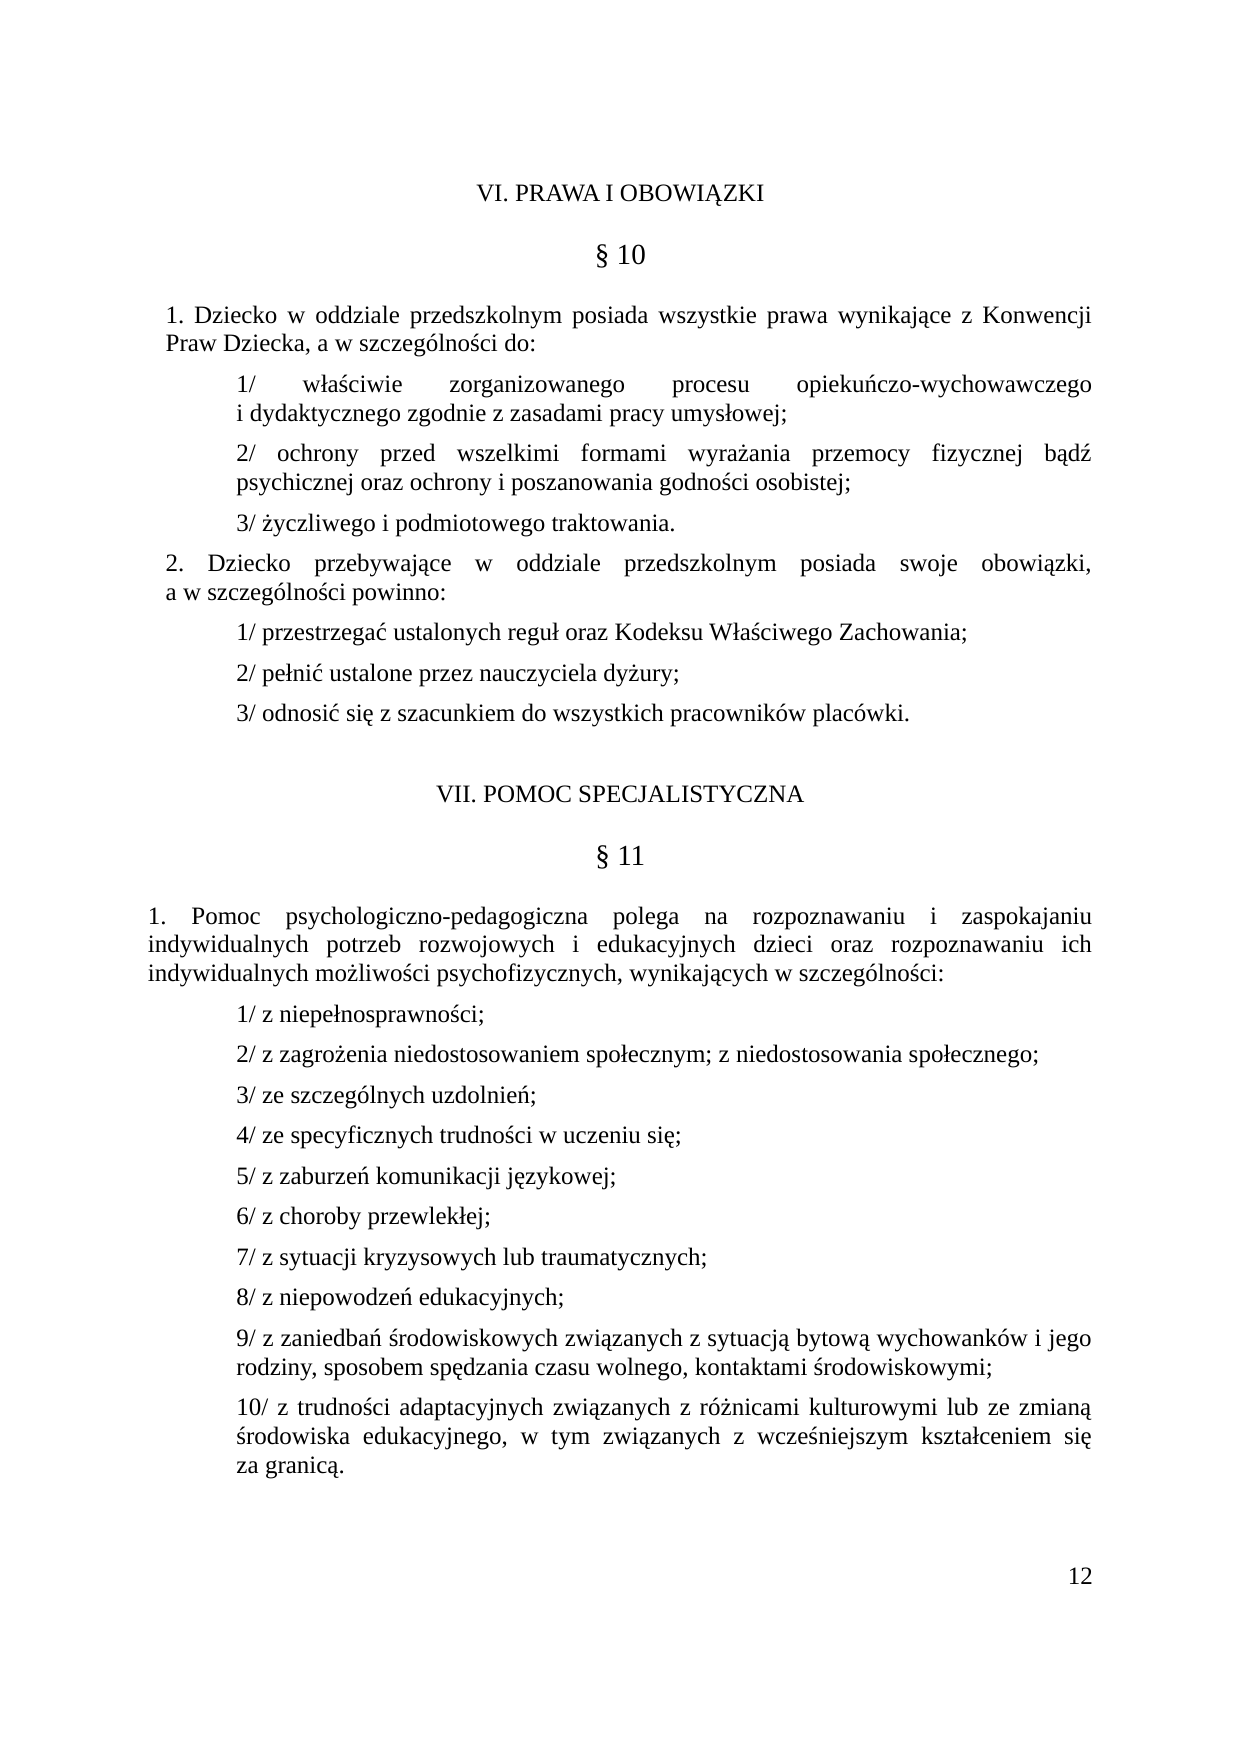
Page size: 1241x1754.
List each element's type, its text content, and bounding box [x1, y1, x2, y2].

subtitle 9/ z zaniedbań środowiskowych związanych z sytuacją bytową wychowanków i jego rodziny, sposobem spędzania czasu wolnego, kontaktami środowiskowymi; [236, 1323, 1092, 1380]
subtitle 8/ z niepowodzeń edukacyjnych; [236, 1282, 1092, 1311]
subtitle 7/ z sytuacji kryzysowych lub traumatycznych; [236, 1242, 1092, 1271]
subtitle § 11 [148, 838, 1092, 871]
subtitle 3/ ze szczególnych uzdolnień; [236, 1080, 1092, 1108]
subtitle 3/ odnosić się z szacunkiem do wszystkich pracowników placówki. [236, 698, 1092, 727]
subtitle § 10 [148, 237, 1092, 270]
subtitle 5/ z zaburzeń komunikacji językowej; [236, 1161, 1092, 1189]
subtitle 10/ z trudności adaptacyjnych związanych z różnicami kulturowymi lub ze zmianą środowiska edukacyjnego, w tym związanych z wcześniejszym kształceniem się za granicą. [236, 1392, 1092, 1478]
subtitle 1. Dziecko w oddziale przedszkolnym posiada wszystkie prawa wynikające z Konwencji Praw Dziecka, a w szczególności do: [165, 300, 1092, 357]
subtitle 1. Pomoc psychologiczno-pedagogiczna polega na rozpoznawaniu i zaspokajaniu indywidualnych potrzeb rozwojowych i edukacyjnych dzieci oraz rozpoznawaniu ich indywidualnych możliwości psychofizycznych, wynikających w szczególności: [148, 901, 1092, 987]
subtitle 6/ z choroby przewlekłej; [236, 1201, 1092, 1230]
subtitle 2. Dziecko przebywające w oddziale przedszkolnym posiada swoje obowiązki, a w szczególności powinno: [165, 548, 1092, 606]
subtitle 2/ z zagrożenia niedostosowaniem społecznym; z niedostosowania społecznego; [236, 1039, 1092, 1068]
subtitle 3/ życzliwego i podmiotowego traktowania. [236, 508, 1092, 536]
subtitle VII. POMOC SPECJALISTYCZNA [148, 779, 1092, 808]
subtitle 1/ właściwie zorganizowanego procesu opiekuńczo-wychowawczego i dydaktycznego zgodnie z zasadami pracy umysłowej; [236, 369, 1092, 427]
subtitle VI. PRAWA I OBOWIĄZKI [148, 178, 1092, 207]
subtitle 1/ przestrzegać ustalonych reguł oraz Kodeksu Właściwego Zachowania; [236, 617, 1092, 646]
subtitle 2/ ochrony przed wszelkimi formami wyrażania przemocy fizycznej bądź psychicznej oraz ochrony i poszanowania godności osobistej; [236, 438, 1092, 496]
subtitle 1/ z niepełnosprawności; [236, 999, 1092, 1027]
subtitle 4/ ze specyficznych trudności w uczeniu się; [236, 1120, 1092, 1149]
subtitle 2/ pełnić ustalone przez nauczyciela dyżury; [236, 658, 1092, 687]
